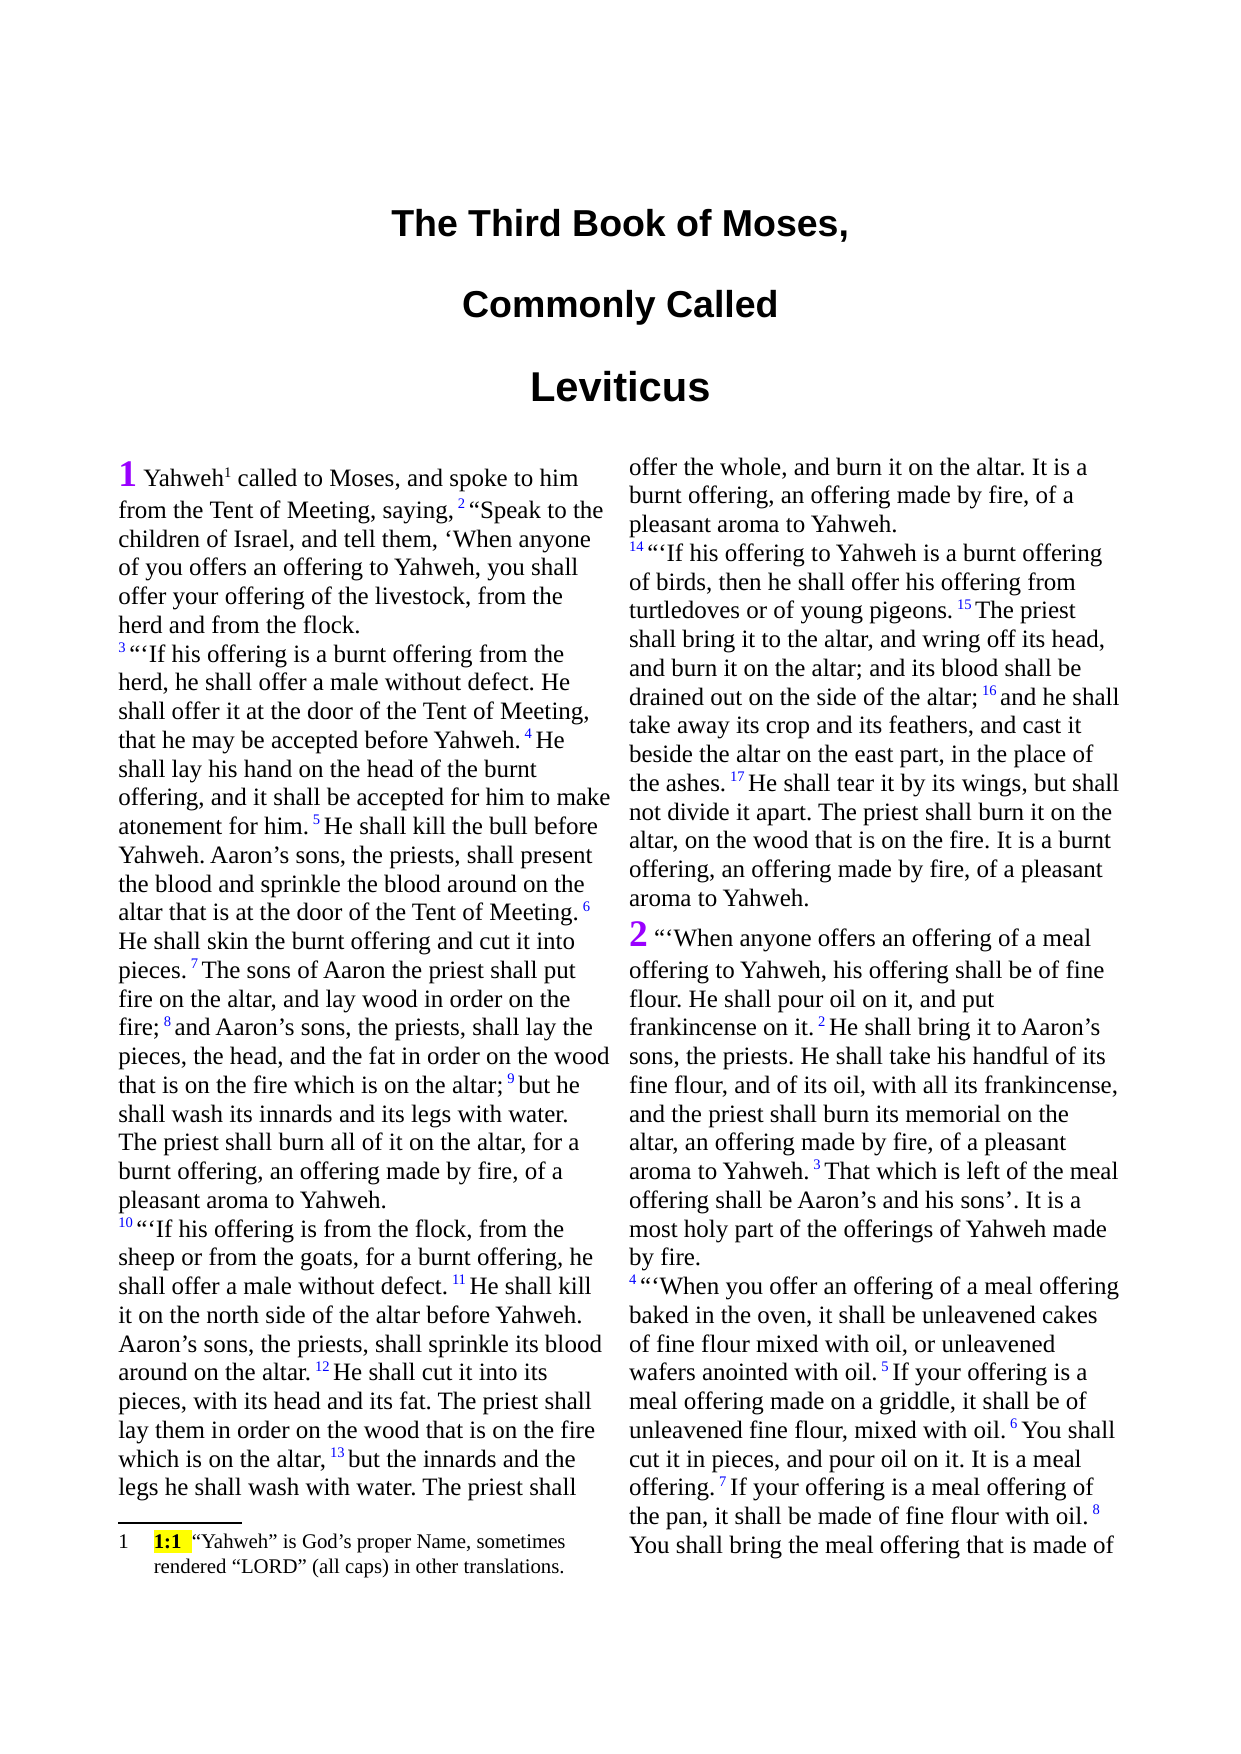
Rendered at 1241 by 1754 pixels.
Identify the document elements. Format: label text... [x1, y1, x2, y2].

title Leviticus [118, 363, 1122, 411]
text 1:1 “Yahweh” is God’s proper Name, sometimes rendered “LORD” (all caps) in other translations. [118, 1529, 611, 1578]
text 10 “‘If his offering is from the flock, from the sheep or from the goats, for a burnt offering, he shall offer a male without defect. 11 He shall kill it on the north side of the altar before Yahweh. Aaron’s sons, the priests, shall sprinkle its blood around on the altar. 12 He shall cut it into its pieces, with its head and its fat. The priest shall lay them in order on the wood that is on the fire which is on the altar, 13 but the innards and the legs he shall wash with water. The priest shall [118, 1214, 611, 1501]
title The Third Book of Moses, [118, 201, 1122, 244]
text offer the whole, and burn it on the altar. It is a burnt offering, an offering made by fire, of a pleasant aroma to Yahweh. [629, 452, 1122, 538]
text 1 Yahweh called to Moses, and spoke to him from the Tent of Meeting, saying, 2 “Speak to the children of Israel, and tell them, ‘When anyone of you offers an offering to Yahweh, you shall offer your offering of the livestock, from the herd and from the flock. [118, 452, 611, 639]
text 2 “‘When anyone offers an offering of a meal offering to Yahweh, his offering shall be of fine flour. He shall pour oil on it, and put frankincense on it. 2 He shall bring it to Aaron’s sons, the priests. He shall take his handful of its fine flour, and of its oil, with all its frankincense, and the priest shall burn its memorial on the altar, an offering made by fire, of a pleasant aroma to Yahweh. 3 That which is left of the meal offering shall be Aaron’s and his sons’. It is a most holy part of the offerings of Yahweh made by fire. [629, 912, 1122, 1271]
text 3 “‘If his offering is a burnt offering from the herd, he shall offer a male without defect. He shall offer it at the door of the Tent of Meeting, that he may be accepted before Yahweh. 4 He shall lay his hand on the head of the burnt offering, and it shall be accepted for him to make atonement for him. 5 He shall kill the bull before Yahweh. Aaron’s sons, the priests, shall present the blood and sprinkle the blood around on the altar that is at the door of the Tent of Meeting. 6 He shall skin the burnt offering and cut it into pieces. 7 The sons of Aaron the priest shall put fire on the altar, and lay wood in order on the fire; 8 and Aaron’s sons, the priests, shall lay the pieces, the head, and the fat in order on the wood that is on the fire which is on the altar; 9 but he shall wash its innards and its legs with water. The priest shall burn all of it on the altar, for a burnt offering, an offering made by fire, of a pleasant aroma to Yahweh. [118, 639, 611, 1214]
text 14 “‘If his offering to Yahweh is a burnt offering of birds, then he shall offer his offering from turtledoves or of young pigeons. 15 The priest shall bring it to the altar, and wring off its head, and burn it on the altar; and its blood shall be drained out on the side of the altar; 16 and he shall take away its crop and its feathers, and cast it beside the altar on the east part, in the place of the ashes. 17 He shall tear it by its wings, but shall not divide it apart. The priest shall burn it on the altar, on the wood that is on the fire. It is a burnt offering, an offering made by fire, of a pleasant aroma to Yahweh. [629, 538, 1122, 912]
title Commonly Called [118, 282, 1122, 325]
text 4 “‘When you offer an offering of a meal offering baked in the oven, it shall be unleavened cakes of fine flour mixed with oil, or unleavened wafers anointed with oil. 5 If your offering is a meal offering made on a griddle, it shall be of unleavened fine flour, mixed with oil. 6 You shall cut it in pieces, and pour oil on it. It is a meal offering. 7 If your offering is a meal offering of the pan, it shall be made of fine flour with oil. 8 You shall bring the meal offering that is made of [629, 1271, 1122, 1559]
